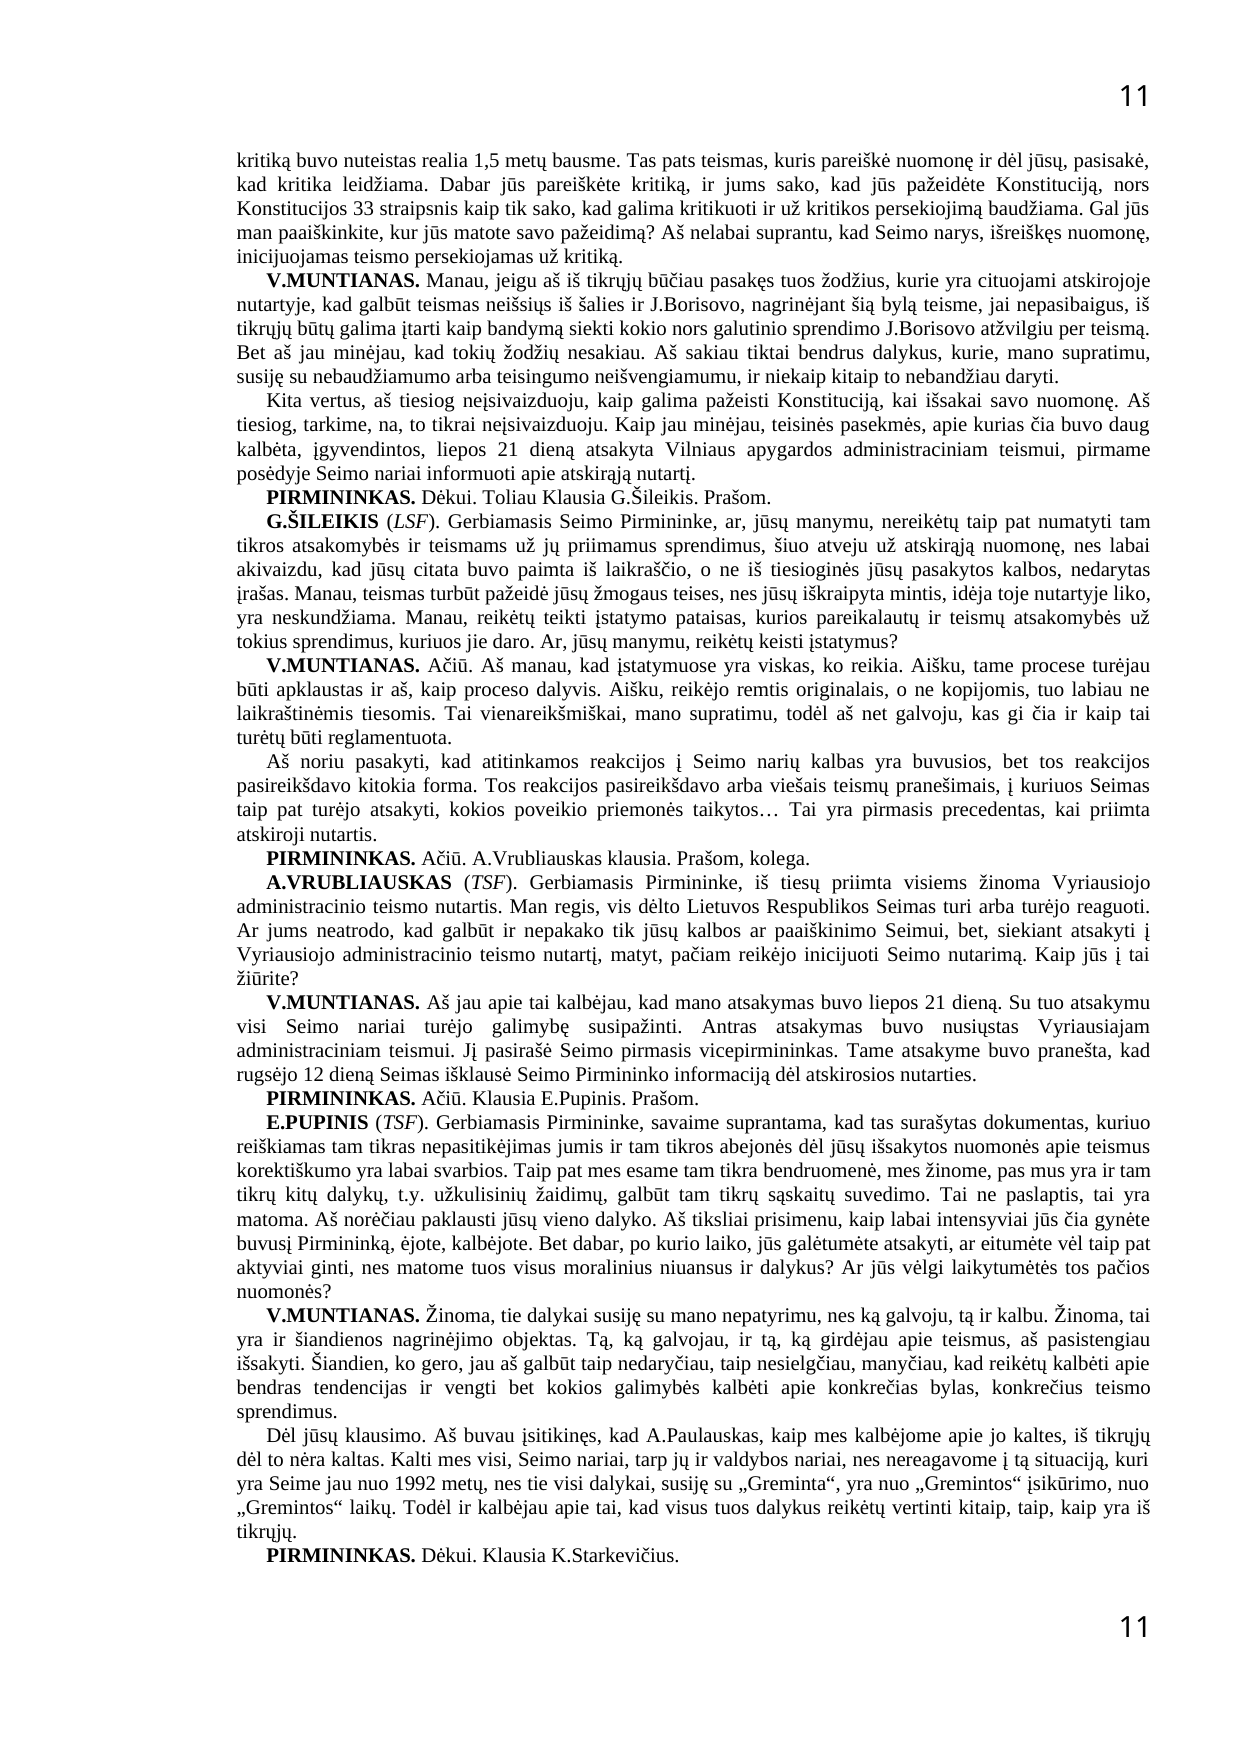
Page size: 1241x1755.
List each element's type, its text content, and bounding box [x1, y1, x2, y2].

text PIRMININKAS. Ačiū. Klausia E.Pupinis. Prašom. [236, 1086, 1152, 1110]
text PIRMININKAS. Dėkui. Toliau Klausia G.Šileikis. Prašom. [236, 484, 1152, 509]
text G.ŠILEIKIS (LSF). Gerbiamasis Seimo Pirmininke, ar, jūsų manymu, nereikėtų taip pat numatyti tam tikros atsakomybės ir teismams už jų priimamus sprendimus, šiuo atveju už atskirąją nuomonę, nes labai akivaizdu, kad jūsų citata buvo paimta iš laikraščio, o ne iš tiesioginės jūsų pasakytos kalbos, nedarytas įrašas. Manau, teismas turbūt pažeidė jūsų žmogaus teises, nes jūsų iškraipyta mintis, idėja toje nutartyje liko, yra neskundžiama. Manau, reikėtų teikti įstatymo pataisas, kurios pareikalautų ir teismų atsakomybės už tokius sprendimus, kuriuos jie daro. Ar, jūsų manymu, reikėtų keisti įstatymus? [236, 509, 1152, 653]
text PIRMININKAS. Dėkui. Klausia K.Starkevičius. [236, 1543, 1152, 1567]
text Dėl jūsų klausimo. Aš buvau įsitikinęs, kad A.Paulauskas, kaip mes kalbėjome apie jo kaltes, iš tikrųjų dėl to nėra kaltas. Kalti mes visi, Seimo nariai, tarp jų ir valdybos nariai, nes nereagavome į tą situaciją, kuri yra Seime jau nuo 1992 metų, nes tie visi dalykai, susiję su „Greminta“, yra nuo „Gremintos“ įsikūrimo, nuo „Gremintos“ laikų. Todėl ir kalbėjau apie tai, kad visus tuos dalykus reikėtų vertinti kitaip, taip, kaip yra iš tikrųjų. [236, 1423, 1152, 1543]
text Kita vertus, aš tiesiog neįsivaizduoju, kaip galima pažeisti Konstituciją, kai išsakai savo nuomonę. Aš tiesiog, tarkime, na, to tikrai neįsivaizduoju. Kaip jau minėjau, teisinės pasekmės, apie kurias čia buvo daug kalbėta, įgyvendintos, liepos 21 dieną atsakyta Vilniaus apygardos administraciniam teismui, pirmame posėdyje Seimo nariai informuoti apie atskirąją nutartį. [236, 388, 1152, 484]
text V.MUNTIANAS. Ačiū. Aš manau, kad įstatymuose yra viskas, ko reikia. Aišku, tame procese turėjau būti apklaustas ir aš, kaip proceso dalyvis. Aišku, reikėjo remtis originalais, o ne kopijomis, tuo labiau ne laikraštinėmis tiesomis. Tai vienareikšmiškai, mano supratimu, todėl aš net galvoju, kas gi čia ir kaip tai turėtų būti reglamentuota. [236, 653, 1152, 749]
text PIRMININKAS. Ačiū. A.Vrubliauskas klausia. Prašom, kolega. [236, 846, 1152, 869]
text kritiką buvo nuteistas realia 1,5 metų bausme. Tas pats teismas, kuris pareiškė nuomonę ir dėl jūsų, pasisakė, kad kritika leidžiama. Dabar jūs pareiškėte kritiką, ir jums sako, kad jūs pažeidėte Konstituciją, nors Konstitucijos 33 straipsnis kaip tik sako, kad galima kritikuoti ir už kritikos persekiojimą baudžiama. Gal jūs man paaiškinkite, kur jūs matote savo pažeidimą? Aš nelabai suprantu, kad Seimo narys, išreiškęs nuomonę, inicijuojamas teismo persekiojamas už kritiką. [236, 148, 1152, 268]
text A.VRUBLIAUSKAS (TSF). Gerbiamasis Pirmininke, iš tiesų priimta visiems žinoma Vyriausiojo administracinio teismo nutartis. Man regis, vis dėlto Lietuvos Respublikos Seimas turi arba turėjo reaguoti. Ar jums neatrodo, kad galbūt ir nepakako tik jūsų kalbos ar paaiškinimo Seimui, bet, siekiant atsakyti į Vyriausiojo administracinio teismo nutartį, matyt, pačiam reikėjo inicijuoti Seimo nutarimą. Kaip jūs į tai žiūrite? [236, 869, 1152, 990]
text V.MUNTIANAS. Žinoma, tie dalykai susiję su mano nepatyrimu, nes ką galvoju, tą ir kalbu. Žinoma, tai yra ir šiandienos nagrinėjimo objektas. Tą, ką galvojau, ir tą, ką girdėjau apie teismus, aš pasistengiau išsakyti. Šiandien, ko gero, jau aš galbūt taip nedaryčiau, taip nesielgčiau, manyčiau, kad reikėtų kalbėti apie bendras tendencijas ir vengti bet kokios galimybės kalbėti apie konkrečias bylas, konkrečius teismo sprendimus. [236, 1303, 1152, 1423]
text E.PUPINIS (TSF). Gerbiamasis Pirmininke, savaime suprantama, kad tas surašytas dokumentas, kuriuo reiškiamas tam tikras nepasitikėjimas jumis ir tam tikros abejonės dėl jūsų išsakytos nuomonės apie teismus korektiškumo yra labai svarbios. Taip pat mes esame tam tikra bendruomenė, mes žinome, pas mus yra ir tam tikrų kitų dalykų, t.y. užkulisinių žaidimų, galbūt tam tikrų sąskaitų suvedimo. Tai ne paslaptis, tai yra matoma. Aš norėčiau paklausti jūsų vieno dalyko. Aš tiksliai prisimenu, kaip labai intensyviai jūs čia gynėte buvusį Pirmininką, ėjote, kalbėjote. Bet dabar, po kurio laiko, jūs galėtumėte atsakyti, ar eitumėte vėl taip pat aktyviai ginti, nes matome tuos visus moralinius niuansus ir dalykus? Ar jūs vėlgi laikytumėtės tos pačios nuomonės? [236, 1110, 1152, 1303]
text V.MUNTIANAS. Aš jau apie tai kalbėjau, kad mano atsakymas buvo liepos 21 dieną. Su tuo atsakymu visi Seimo nariai turėjo galimybę susipažinti. Antras atsakymas buvo nusiųstas Vyriausiajam administraciniam teismui. Jį pasirašė Seimo pirmasis vicepirmininkas. Tame atsakyme buvo pranešta, kad rugsėjo 12 dieną Seimas išklausė Seimo Pirmininko informaciją dėl atskirosios nutarties. [236, 990, 1152, 1086]
text Aš noriu pasakyti, kad atitinkamos reakcijos į Seimo narių kalbas yra buvusios, bet tos reakcijos pasireikšdavo kitokia forma. Tos reakcijos pasireikšdavo arba viešais teismų pranešimais, į kuriuos Seimas taip pat turėjo atsakyti, kokios poveikio priemonės taikytos… Tai yra pirmasis precedentas, kai priimta atskiroji nutartis. [236, 749, 1152, 846]
text V.MUNTIANAS. Manau, jeigu aš iš tikrųjų būčiau pasakęs tuos žodžius, kurie yra cituojami atskirojoje nutartyje, kad galbūt teismas neišsiųs iš šalies ir J.Borisovo, nagrinėjant šią bylą teisme, jai nepasibaigus, iš tikrųjų būtų galima įtarti kaip bandymą siekti kokio nors galutinio sprendimo J.Borisovo atžvilgiu per teismą. Bet aš jau minėjau, kad tokių žodžių nesakiau. Aš sakiau tiktai bendrus dalykus, kurie, mano supratimu, susiję su nebaudžiamumo arba teisingumo neišvengiamumu, ir niekaip kitaip to nebandžiau daryti. [236, 268, 1152, 388]
